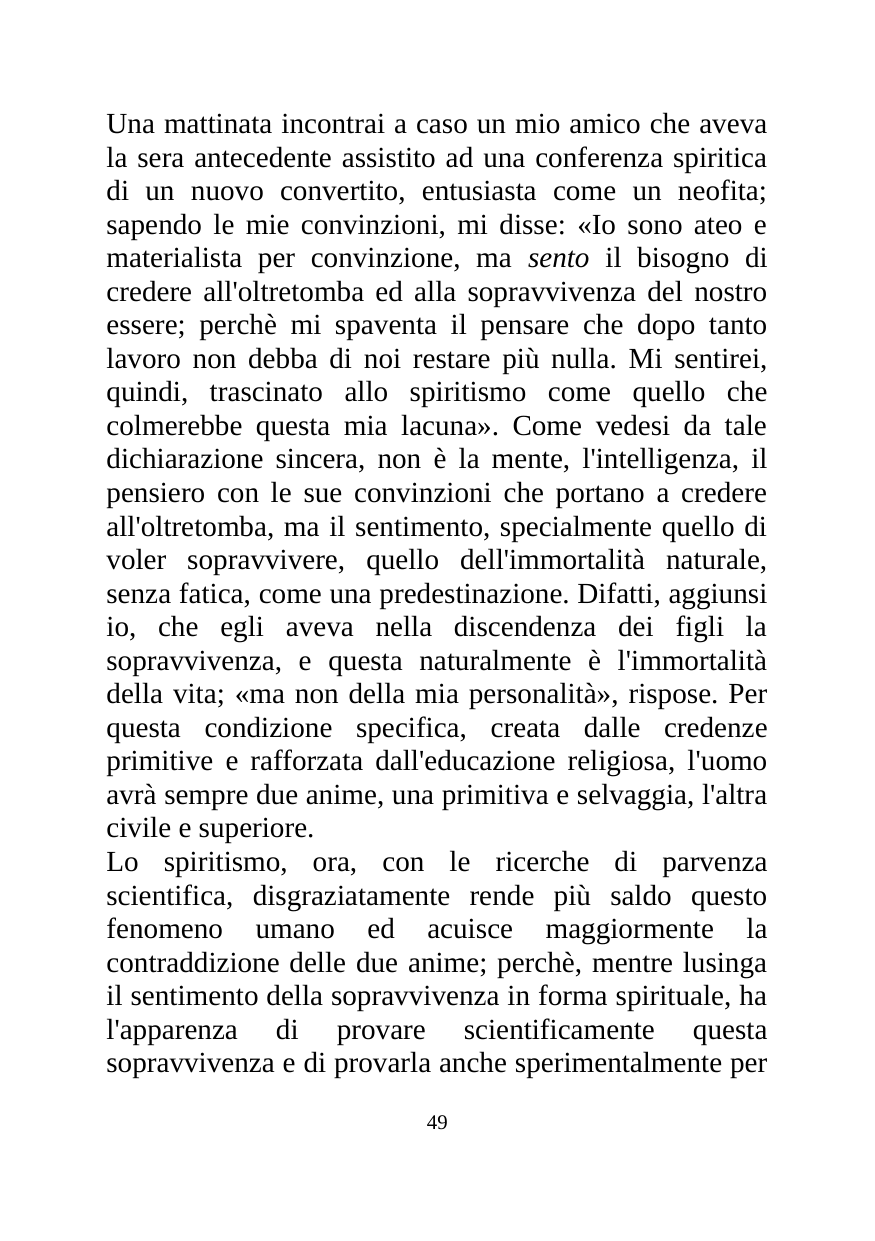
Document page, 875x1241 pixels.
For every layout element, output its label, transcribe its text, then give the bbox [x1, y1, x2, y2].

text Lo spiritismo, ora, con le ricerche di parvenza scientifica, disgraziatamente rende più saldo questo fenomeno umano ed acuisce maggiormente la contraddizione delle due anime; perchè, mentre lusinga il sentimento della sopravvivenza in forma spirituale, ha l'apparenza di provare scientificamente questa sopravvivenza e di provarla anche sperimentalmente per [106, 844, 768, 1079]
text Una mattinata incontrai a caso un mio amico che aveva la sera antecedente assistito ad una conferenza spiritica di un nuovo convertito, entusiasta come un neofita; sapendo le mie convinzioni, mi disse: «Io sono ateo e materialista per convinzione, ma sento il bisogno di credere all'oltretomba ed alla sopravvivenza del nostro essere; perchè mi spaventa il pensare che dopo tanto lavoro non debba di noi restare più nulla. Mi sentirei, quindi, trascinato allo spiritismo come quello che colmerebbe questa mia lacuna». Come vedesi da tale dichiarazione sincera, non è la mente, l'intelligenza, il pensiero con le sue convinzioni che portano a credere all'oltretomba, ma il sentimento, specialmente quello di voler sopravvivere, quello dell'immortalità naturale, senza fatica, come una predestinazione. Difatti, aggiunsi io, che egli aveva nella discendenza dei figli la sopravvivenza, e questa naturalmente è l'immortalità della vita; «ma non della mia personalità», rispose. Per questa condizione specifica, creata dalle credenze primitive e rafforzata dall'educazione religiosa, l'uomo avrà sempre due anime, una primitiva e selvaggia, l'altra civile e superiore. [106, 106, 768, 844]
